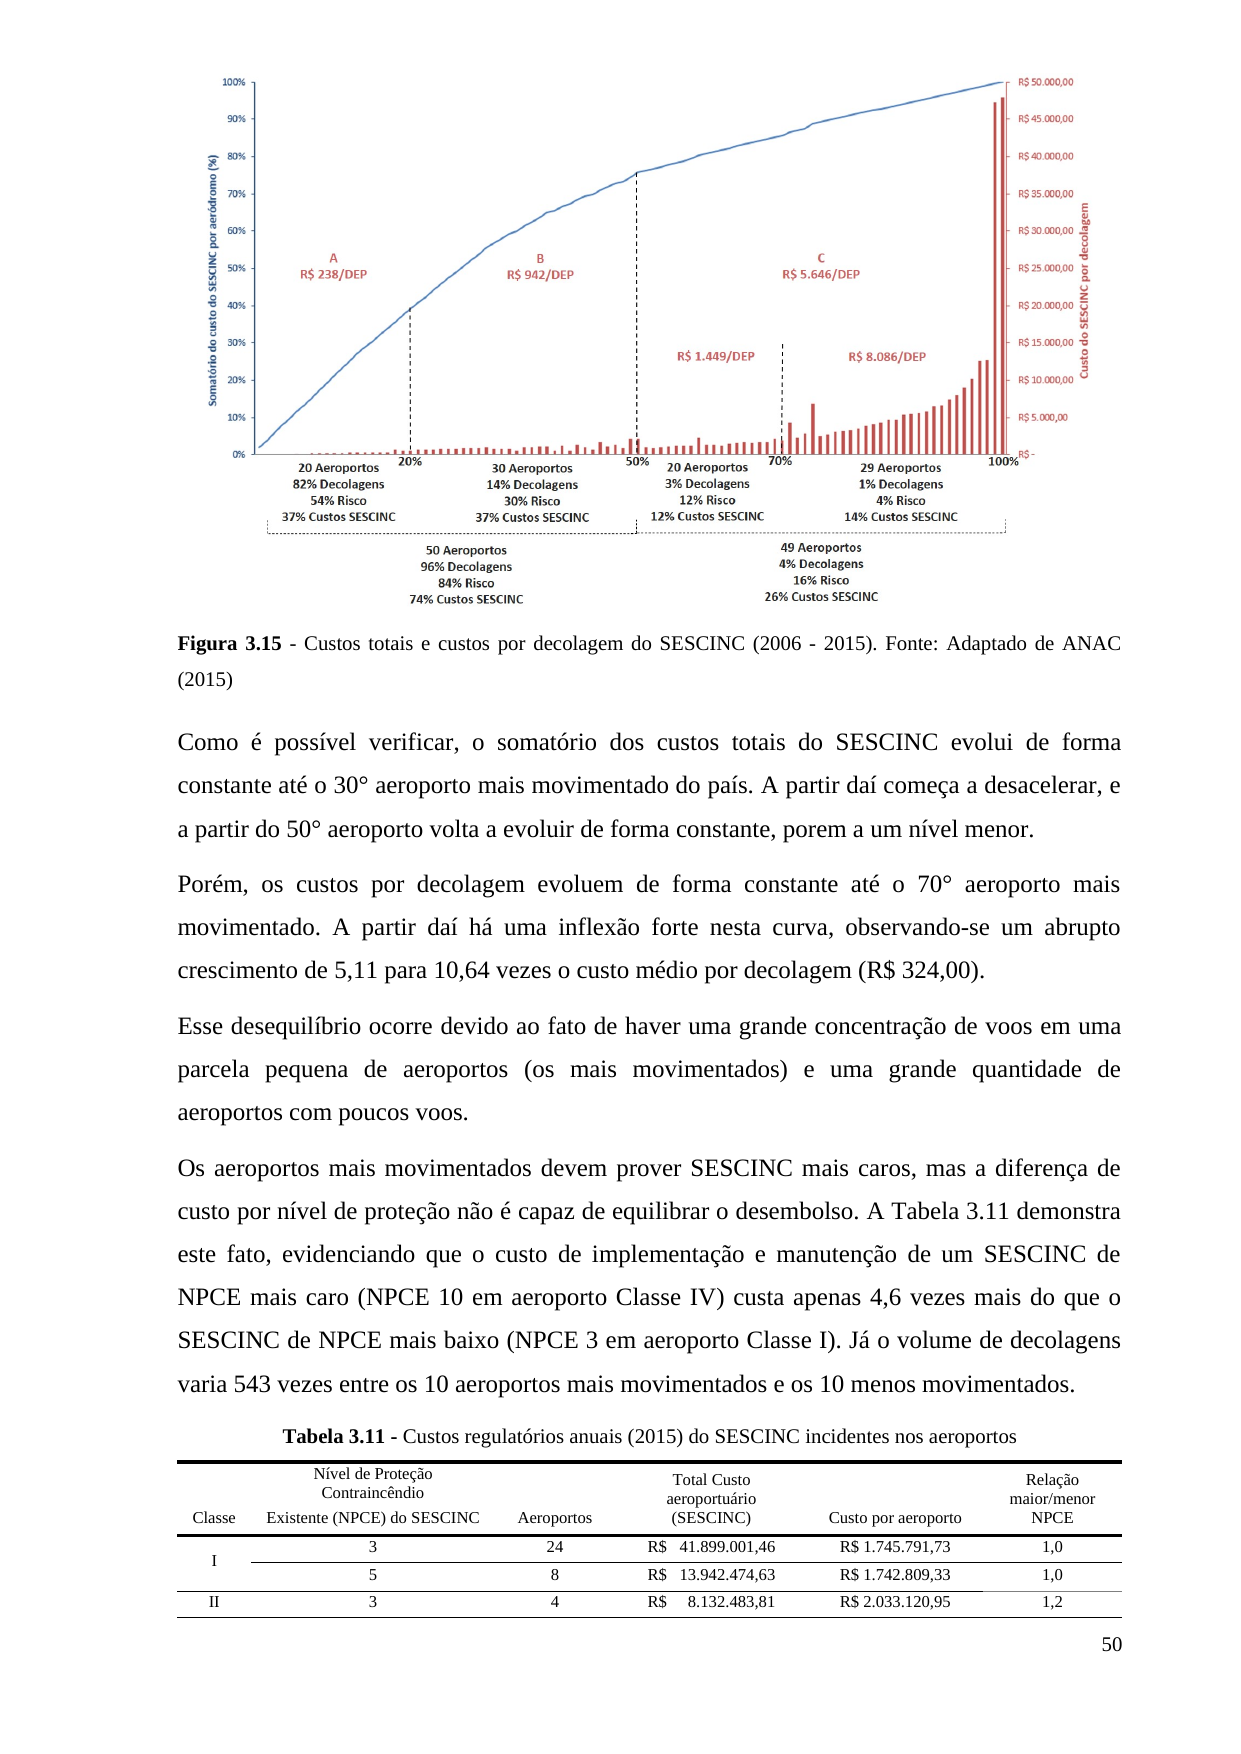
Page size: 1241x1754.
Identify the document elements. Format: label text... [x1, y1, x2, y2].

table_cell II [177, 1592, 251, 1617]
table_cell 3 [251, 1592, 495, 1617]
text Porém, os custos por decolagem evoluem de forma constante até o 70° aeroporto mais movimentado. A partir daí há uma inflexão forte nesta curva, observando-se um abrupto crescimento de 5,11 para 10,64 vezes o custo médio por decolagem (R$ 324,00). [177, 869, 1122, 984]
table_cell R$ 2.033.120,95 [808, 1592, 982, 1617]
table_header Nível de Proteção Contraincêndio Existente (NPCE) do SESCINC [251, 1464, 495, 1533]
table_cell 1,0 [983, 1563, 1122, 1591]
table_cell 1,0 [983, 1537, 1122, 1562]
table_cell 4 [495, 1592, 615, 1617]
table_cell 24 [495, 1537, 615, 1562]
table_cell R$ 1.745.791,73 [808, 1537, 982, 1562]
table_header Aeroportos [495, 1464, 615, 1533]
table_header Classe [177, 1464, 251, 1533]
table_cell R$ 1.742.809,33 [808, 1563, 982, 1591]
table_cell 5 [251, 1563, 495, 1591]
table_cell R$ 41.899.001,46 [615, 1537, 808, 1562]
table_cell R$ 13.942.474,63 [615, 1563, 808, 1591]
text Os aeroportos mais movimentados devem prover SESCINC mais caros, mas a diferença de custo por nível de proteção não é capaz de equilibrar o desembolso. A Tabela 3.11 demonstra este fato, evidenciando que o custo de implementação e manutenção de um SESCINC de NPCE mais caro (NPCE 10 em aeroporto Classe IV) custa apenas 4,6 vezes mais do que o SESCINC de NPCE mais baixo (NPCE 3 em aeroporto Classe I). Já o volume de decolagens varia 543 vezes entre os 10 aeroportos mais movimentados e os 10 menos movimentados. [177, 1153, 1122, 1397]
text Tabela 3.11 - Custos regulatórios anuais (2015) do SESCINC incidentes nos aeroportos [177, 1424, 1122, 1448]
text Figura 3.15 - Custos totais e custos por decolagem do SESCINC (2006 - 2015). Fonte: Adaptado de ANAC (2015) [177, 630, 1122, 691]
table_cell 3 [251, 1537, 495, 1562]
table_cell I [177, 1537, 251, 1591]
table_cell 8 [495, 1563, 615, 1591]
text Esse desequilíbrio ocorre devido ao fato de haver uma grande concentração de voos em uma parcela pequena de aeroportos (os mais movimentados) e uma grande quantidade de aeroportos com poucos voos. [177, 1011, 1122, 1126]
table_cell 1,2 [983, 1592, 1122, 1617]
table_header Relação maior/menor NPCE [983, 1464, 1122, 1533]
table_header Total Custo aeroportuário (SESCINC) [615, 1464, 808, 1533]
text Como é possível verificar, o somatório dos custos totais do SESCINC evolui de forma constante até o 30° aeroporto mais movimentado do país. A partir daí começa a desacelerar, e a partir do 50° aeroporto volta a evoluir de forma constante, porem a um nível menor. [177, 727, 1122, 842]
table_cell R$ 8.132.483,81 [615, 1592, 808, 1617]
table_header Custo por aeroporto [808, 1464, 982, 1533]
